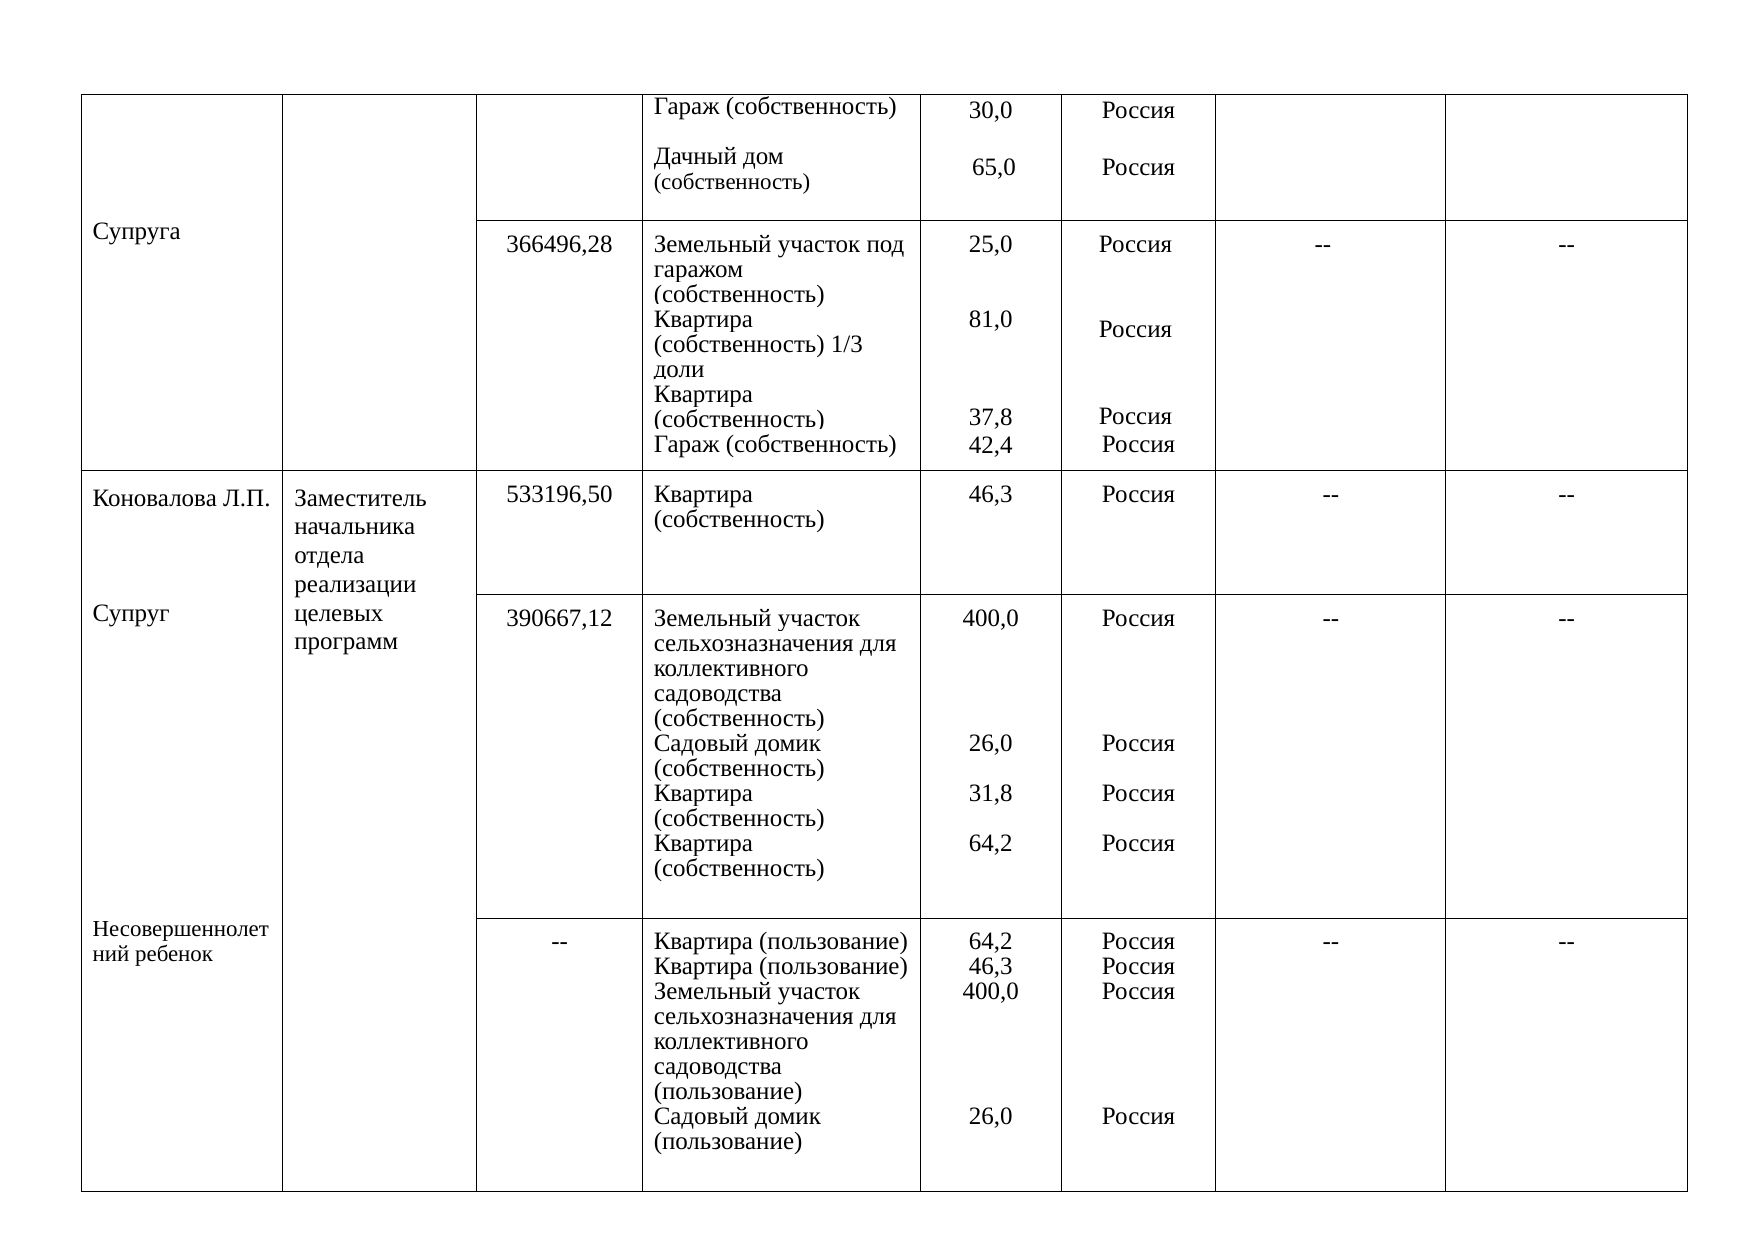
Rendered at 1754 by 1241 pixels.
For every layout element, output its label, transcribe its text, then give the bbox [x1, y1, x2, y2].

table_cell 25,0 81,0 37,8 42,4 [921, 221, 1061, 470]
table_cell -- [1216, 221, 1445, 470]
table_cell Россия Россия Россия Россия [1062, 919, 1215, 1191]
table_cell 533196,50 [477, 471, 642, 594]
table_cell [283, 95, 476, 470]
table_cell Гараж (собственность) Дачный дом (собственность) [643, 95, 920, 220]
table_cell Квартира (собственность) [643, 471, 920, 594]
table_cell [477, 95, 642, 220]
table_cell -- [1216, 471, 1445, 594]
table_cell -- [1446, 95, 1687, 220]
table_cell -- [477, 919, 642, 1191]
table_cell Супруга [82, 95, 282, 470]
table_cell 366496,28 [477, 221, 642, 470]
table_cell Россия Россия Россия Россия [1062, 221, 1215, 470]
table_cell 46,3 [921, 471, 1061, 594]
table_cell Россия Россия [1062, 95, 1215, 220]
table_cell Земельный участок сельхозназначения для коллективного садоводства (собственность) Садовый домик (собственность) Квартира (собственность) Квартира (собственность) [643, 595, 920, 917]
table_cell Коновалова Л.П. Супруг Несовершеннолетний ребенок [82, 471, 282, 1191]
table_cell Заместитель начальника отдела реализации целевых программ [283, 471, 476, 1191]
table_cell Земельный участок под гаражом (собственность) Квартира (собственность) 1/3 доли Квартира (собственность) Гараж (собственность) [643, 221, 920, 470]
table_cell Квартира (пользование) Квартира (пользование) Земельный участок сельхозназначения для коллективного садоводства (пользование) Садовый домик (пользование) [643, 919, 920, 1191]
table_cell Россия [1062, 471, 1215, 594]
table_cell 30,0 65,0 [921, 95, 1061, 220]
table_cell -- [1216, 919, 1445, 1191]
table_cell -- [1216, 595, 1445, 917]
table_cell -- [1446, 919, 1687, 1191]
table_cell [1216, 95, 1445, 220]
table_cell 64,2 46,3 400,0 26,0 [921, 919, 1061, 1191]
table_cell 400,0 26,0 31,8 64,2 [921, 595, 1061, 917]
table_cell -- [1446, 595, 1687, 917]
table_cell 390667,12 [477, 595, 642, 917]
table_cell Россия Россия Россия Россия [1062, 595, 1215, 917]
table_cell -- [1446, 221, 1687, 470]
table_cell -- [1446, 471, 1687, 594]
